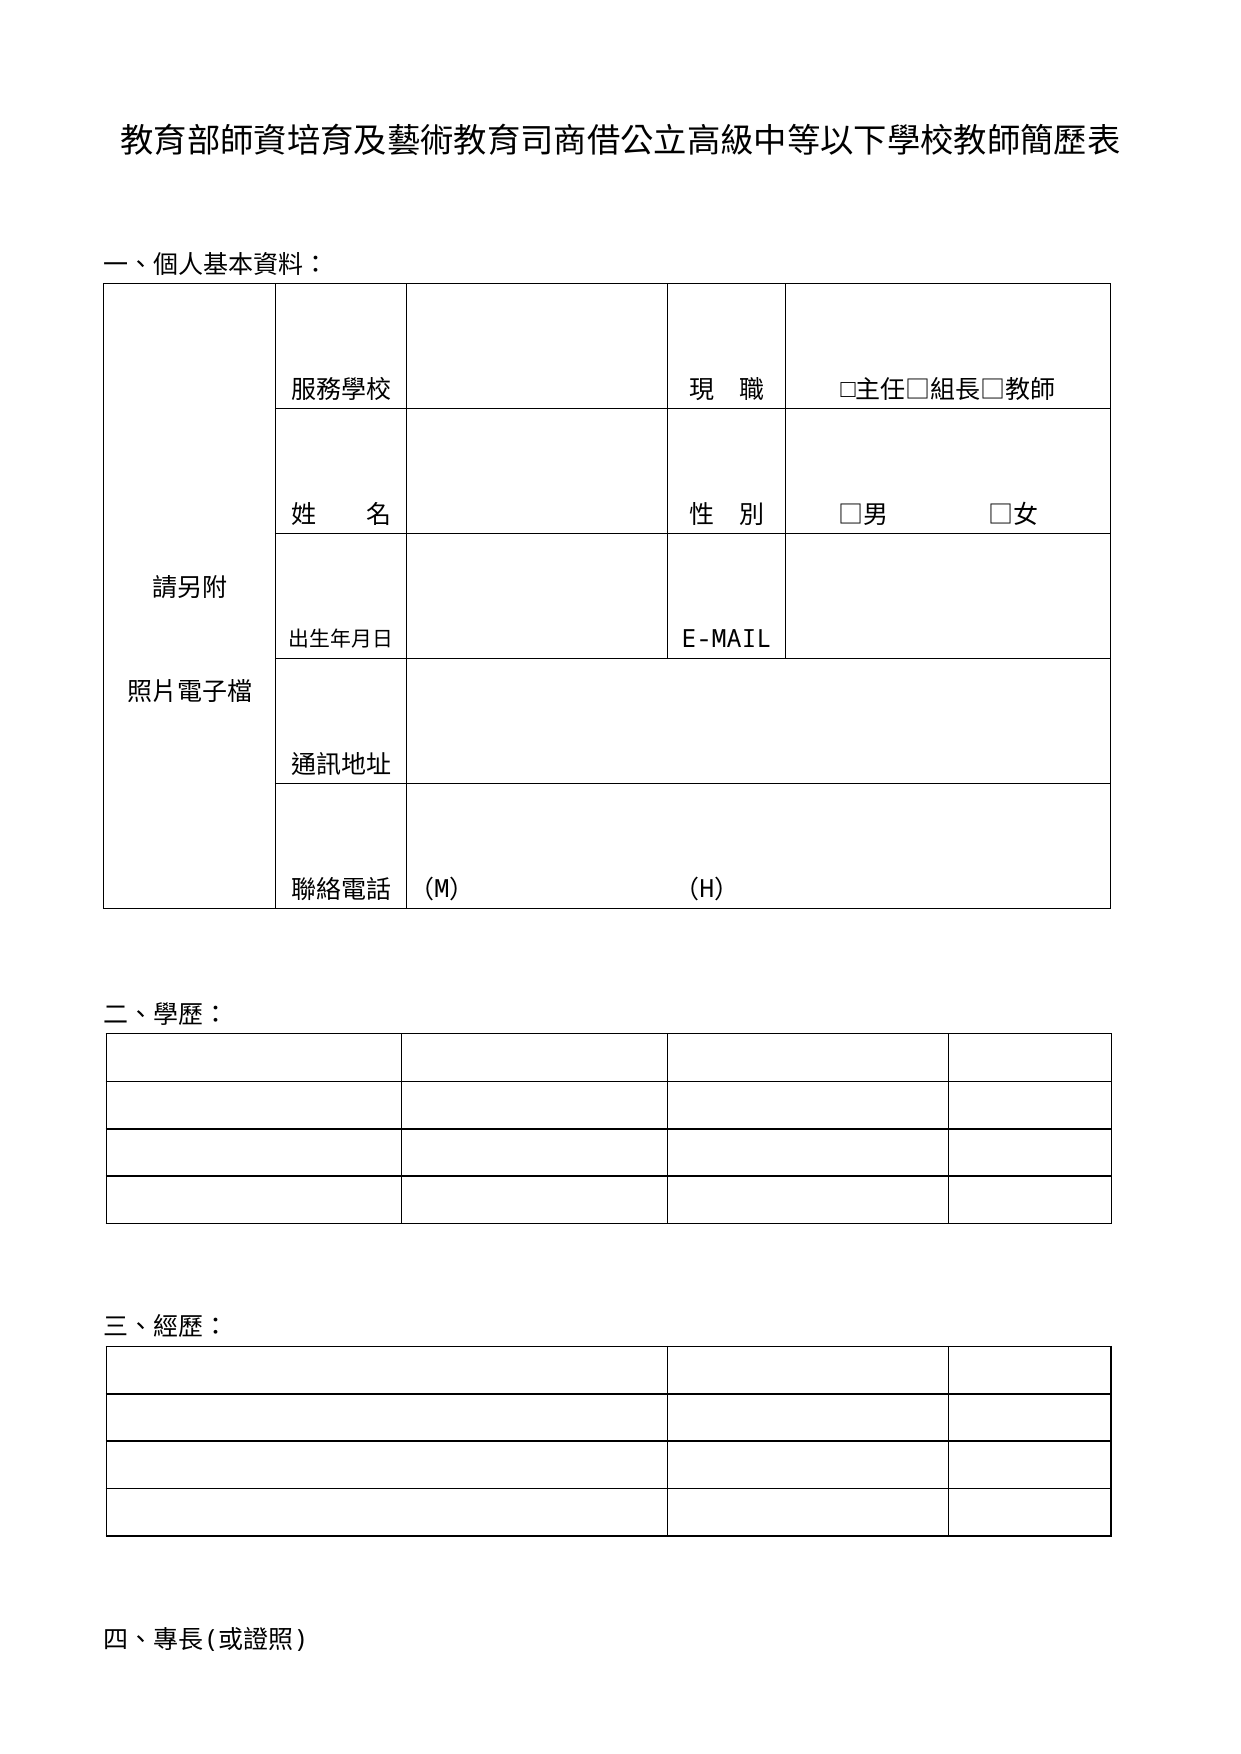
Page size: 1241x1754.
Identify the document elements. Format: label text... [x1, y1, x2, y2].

table_cell 性 別 [668, 409, 785, 533]
table_cell [107, 1489, 667, 1535]
table_cell [407, 409, 667, 533]
table_cell [668, 1177, 948, 1222]
table_cell E-MAIL [668, 534, 785, 658]
table_header 學校名稱 [107, 1034, 401, 1081]
text 三、經歷： [103, 1283, 1137, 1346]
text 二、學歷： [103, 971, 1137, 1033]
text 四、專長(或證照) [103, 1596, 1137, 1658]
table_cell 姓 名 [276, 409, 406, 533]
table_cell [402, 1177, 667, 1222]
table_cell [786, 534, 1110, 658]
table_header 服務學校 [276, 284, 406, 408]
table_cell [107, 1442, 667, 1488]
table_header [407, 284, 667, 408]
table_cell [949, 1177, 1111, 1222]
table_cell 通訊地址 [276, 659, 406, 783]
table_cell [107, 1082, 401, 1128]
table_header 起訖時間 年月日～年月日 年月日～年月日 [668, 1034, 948, 1081]
table_header 現 職 [668, 284, 785, 408]
table_header 服務學校 [107, 1347, 667, 1393]
text 教育部師資培育及藝術教育司商借公立高級中等以下學校教師簡歷表 [103, 96, 1137, 158]
table_cell [949, 1489, 1110, 1535]
table_cell [949, 1442, 1110, 1488]
table_header 院系科組別 [402, 1034, 667, 1081]
table_cell [668, 1489, 948, 1535]
table_cell [668, 1130, 948, 1175]
table_cell □男 □女 [786, 409, 1110, 533]
table_cell [407, 659, 1110, 783]
table_cell [668, 1082, 948, 1128]
table_cell [402, 1082, 667, 1128]
table_cell （M） （H） [407, 784, 1110, 908]
table_header 畢（肄）業 [949, 1034, 1111, 1081]
table_cell [949, 1130, 1111, 1175]
table_header 起訖時間 [668, 1347, 948, 1393]
table_cell [107, 1177, 401, 1222]
table_cell [402, 1130, 667, 1175]
table_cell 出生年月日 [276, 534, 406, 658]
table_cell [107, 1130, 401, 1175]
table_cell [949, 1082, 1111, 1128]
table_cell [949, 1395, 1110, 1440]
table_cell [668, 1395, 948, 1440]
table_cell [668, 1442, 948, 1488]
table_header 教學年資 [949, 1347, 1110, 1393]
table_cell 聯絡電話 [276, 784, 406, 908]
text 一、個人基本資料： [103, 221, 1137, 283]
table_cell [107, 1395, 667, 1440]
table_header □主任□組長□教師 [786, 284, 1110, 408]
table_header 請另附 照片電子檔 [104, 284, 275, 908]
table_cell [407, 534, 667, 658]
